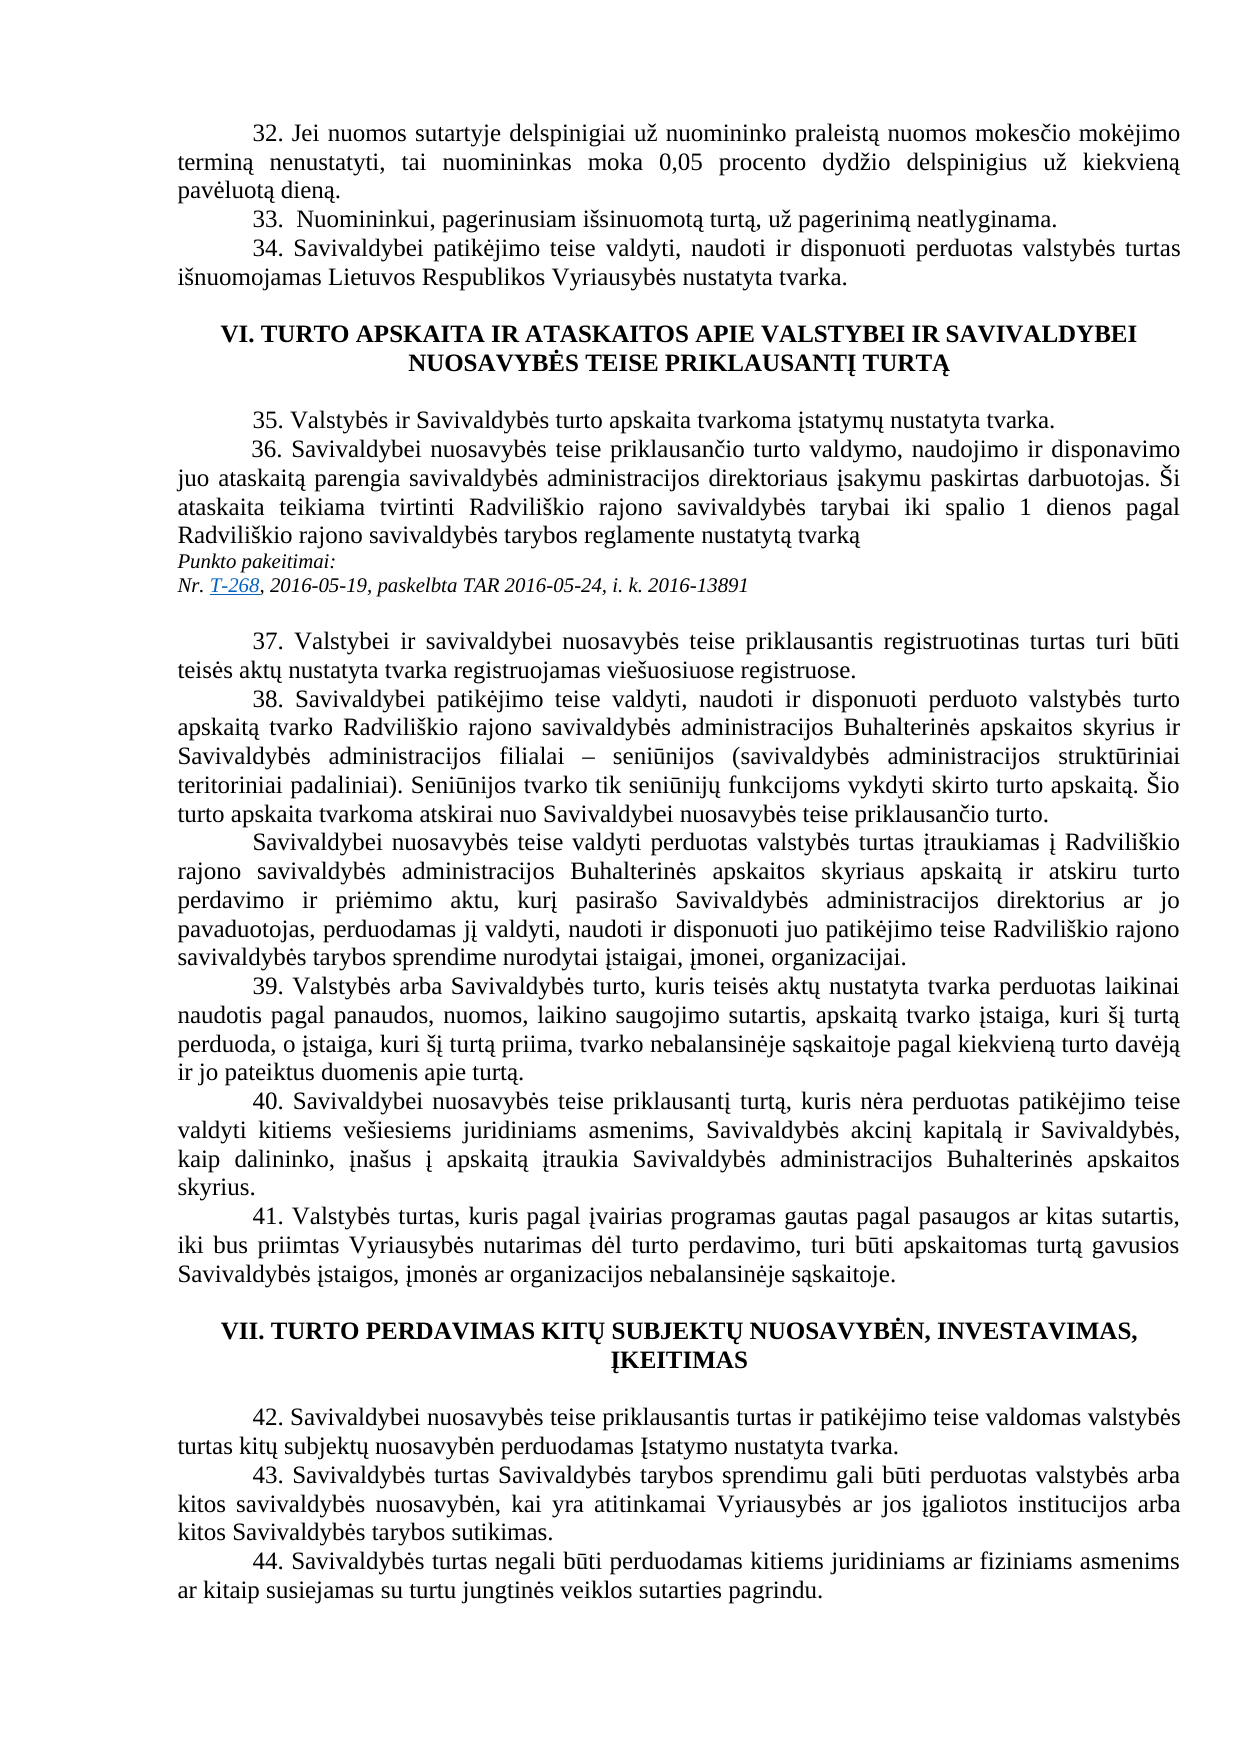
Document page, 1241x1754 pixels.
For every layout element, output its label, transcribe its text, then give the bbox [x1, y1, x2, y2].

text 40. Savivaldybei nuosavybės teise priklausantį turtą, kuris nėra perduotas patikėjimo teise valdyti kitiems vešiesiems juridiniams asmenims, Savivaldybės akcinį kapitalą ir Savivaldybės, kaip dalininko, įnašus į apskaitą įtraukia Savivaldybės administracijos Buhalterinės apskaitos skyrius. [177, 1086, 1181, 1201]
text 44. Savivaldybės turtas negali būti perduodamas kitiems juridiniams ar fiziniams asmenims ar kitaip susiejamas su turtu jungtinės veiklos sutarties pagrindu. [177, 1546, 1181, 1604]
text 39. Valstybės arba Savivaldybės turto, kuris teisės aktų nustatyta tvarka perduotas laikinai naudotis pagal panaudos, nuomos, laikino saugojimo sutartis, apskaitą tvarko įstaiga, kuri šį turtą perduoda, o įstaiga, kuri šį turtą priima, tvarko nebalansinėje sąskaitoje pagal kiekvieną turto davėją ir jo pateiktus duomenis apie turtą. [177, 971, 1181, 1086]
text VII. TURTO PERDAVIMAS KITŲ SUBJEKTŲ NUOSAVYBĖN, investavimas, įkeitimas [177, 1316, 1181, 1374]
text 34. Savivaldybei patikėjimo teise valdyti, naudoti ir disponuoti perduotas valstybės turtas išnuomojamas Lietuvos Respublikos Vyriausybės nustatyta tvarka. [177, 233, 1181, 291]
text Nr. T-268, 2016-05-19, paskelbta TAR 2016-05-24, i. k. 2016-13891 [177, 573, 1181, 597]
text 43. Savivaldybės turtas Savivaldybės tarybos sprendimu gali būti perduotas valstybės arba kitos savivaldybės nuosavybėn, kai yra atitinkamai Vyriausybės ar jos įgaliotos institucijos arba kitos Savivaldybės tarybos sutikimas. [177, 1460, 1181, 1546]
text 41. Valstybės turtas, kuris pagal įvairias programas gautas pagal pasaugos ar kitas sutartis, iki bus priimtas Vyriausybės nutarimas dėl turto perdavimo, turi būti apskaitomas turtą gavusios Savivaldybės įstaigos, įmonės ar organizacijos nebalansinėje sąskaitoje. [177, 1201, 1181, 1287]
text 38. Savivaldybei patikėjimo teise valdyti, naudoti ir disponuoti perduoto valstybės turto apskaitą tvarko Radviliškio rajono savivaldybės administracijos Buhalterinės apskaitos skyrius ir Savivaldybės administracijos filialai – seniūnijos (savivaldybės administracijos struktūriniai teritoriniai padaliniai). Seniūnijos tvarko tik seniūnijų funkcijoms vykdyti skirto turto apskaitą. Šio turto apskaita tvarkoma atskirai nuo Savivaldybei nuosavybės teise priklausančio turto. [177, 684, 1181, 827]
text Savivaldybei nuosavybės teise valdyti perduotas valstybės turtas įtraukiamas į Radviliškio rajono savivaldybės administracijos Buhalterinės apskaitos skyriaus apskaitą ir atskiru turto perdavimo ir priėmimo aktu, kurį pasirašo Savivaldybės administracijos direktorius ar jo pavaduotojas, perduodamas jį valdyti, naudoti ir disponuoti juo patikėjimo teise Radviliškio rajono savivaldybės tarybos sprendime nurodytai įstaigai, įmonei, organizacijai. [177, 827, 1181, 971]
text 42. Savivaldybei nuosavybės teise priklausantis turtas ir patikėjimo teise valdomas valstybės turtas kitų subjektų nuosavybėn perduodamas Įstatymo nustatyta tvarka. [177, 1402, 1181, 1460]
text 35. Valstybės ir Savivaldybės turto apskaita tvarkoma įstatymų nustatyta tvarka. [177, 406, 1181, 434]
text 37. Valstybei ir savivaldybei nuosavybės teise priklausantis registruotinas turtas turi būti teisės aktų nustatyta tvarka registruojamas viešuosiuose registruose. [177, 626, 1181, 684]
text VI. TURTO APSKAITA IR ATASKAITOS APIE VALSTYBEI IR SAVIVALDYBEI NUOSAVYBĖS TEISE PRIKLAUSANTĮ TURTĄ [177, 319, 1181, 377]
text Punkto pakeitimai: [177, 549, 1181, 573]
text 32. Jei nuomos sutartyje delspinigiai už nuomininko praleistą nuomos mokesčio mokėjimo terminą nenustatyti, tai nuomininkas moka 0,05 procento dydžio delspinigius už kiekvieną pavėluotą dieną. [177, 118, 1181, 204]
text 33. Nuomininkui, pagerinusiam išsinuomotą turtą, už pagerinimą neatlyginama. [177, 204, 1181, 233]
text 36. Savivaldybei nuosavybės teise priklausančio turto valdymo, naudojimo ir disponavimo juo ataskaitą parengia savivaldybės administracijos direktoriaus įsakymu paskirtas darbuotojas. Ši ataskaita teikiama tvirtinti Radviliškio rajono savivaldybės tarybai iki spalio 1 dienos pagal Radviliškio rajono savivaldybės tarybos reglamente nustatytą tvarką [177, 434, 1181, 549]
